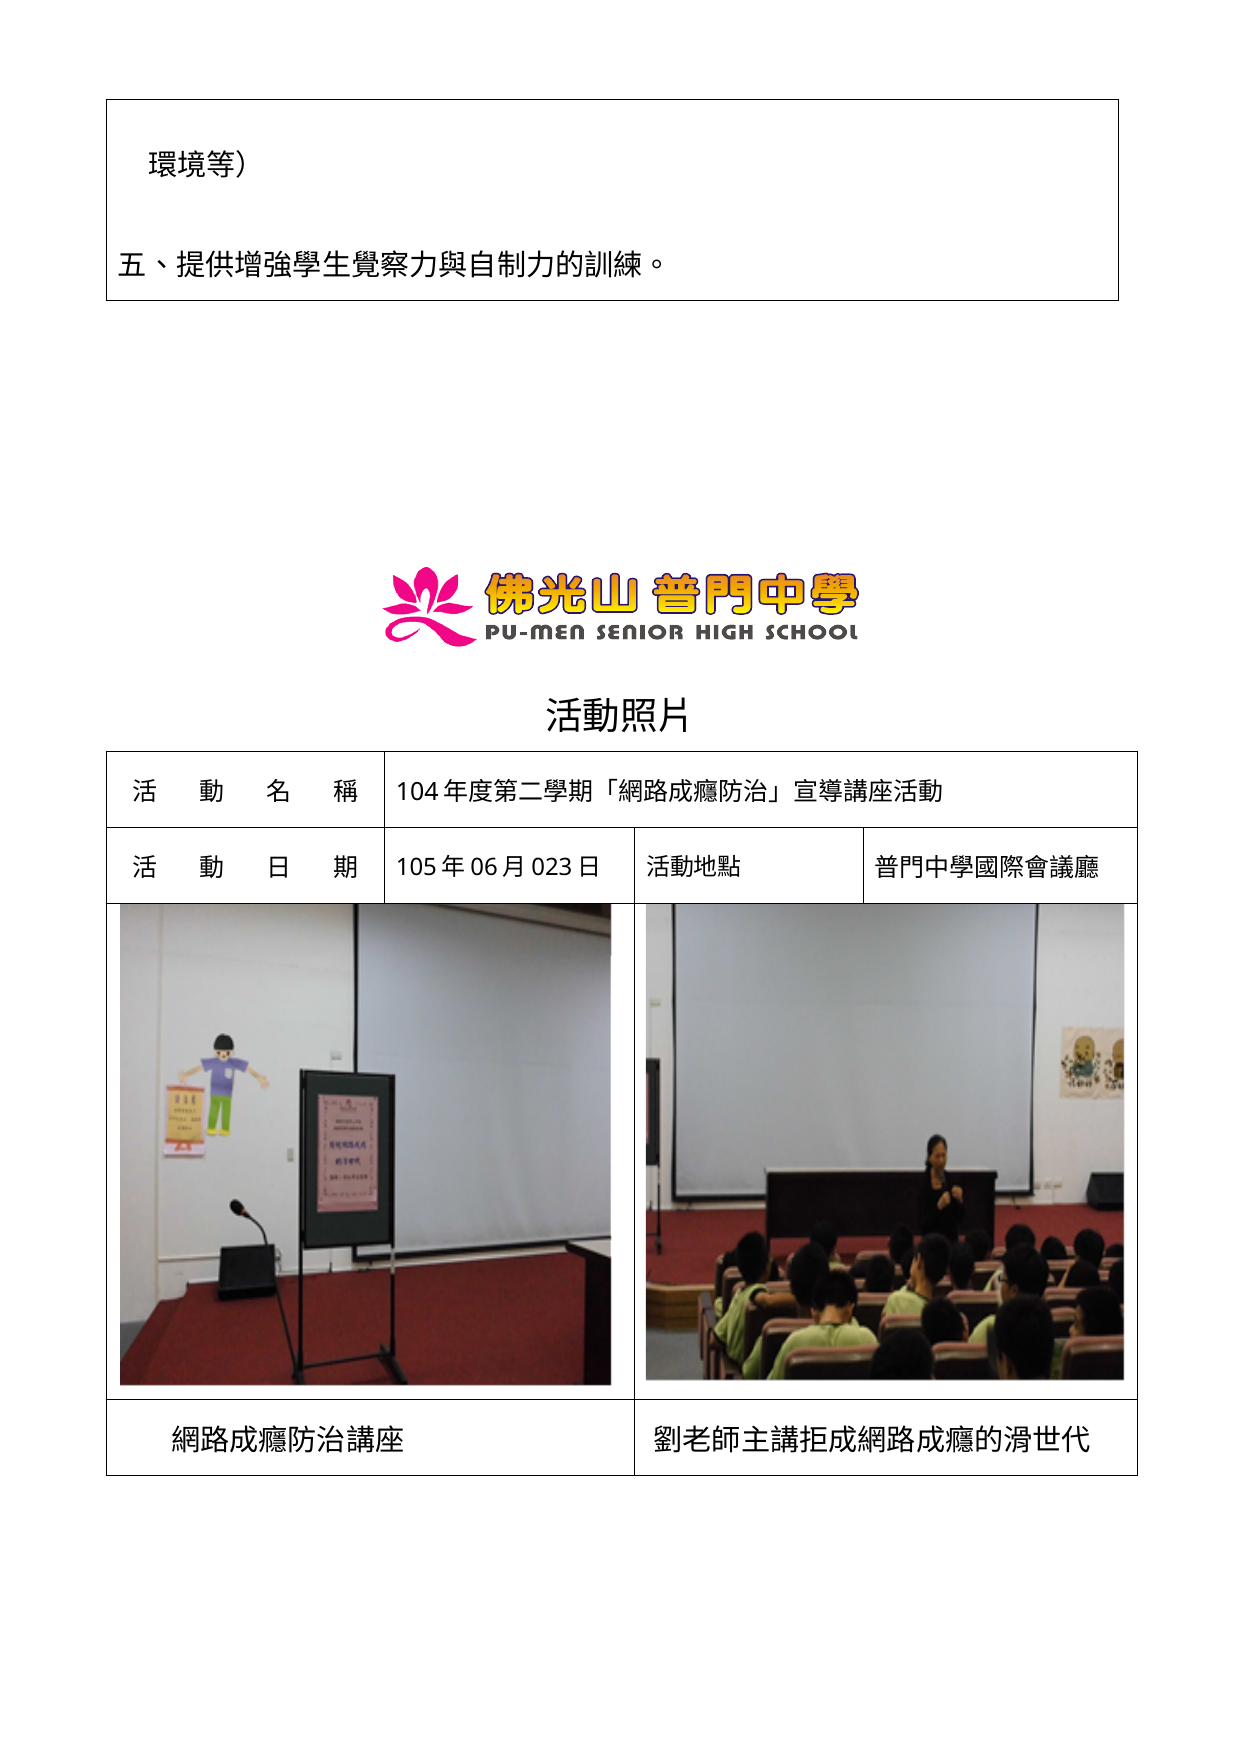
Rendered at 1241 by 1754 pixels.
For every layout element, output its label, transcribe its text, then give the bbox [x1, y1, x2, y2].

table_cell 105年06月023日 [385, 828, 634, 903]
table_cell 活動日期 [107, 828, 384, 903]
picture [645, 904, 1126, 1383]
table_cell 環境等） 五、提供增強學生覺察力與自制力的訓練。 [107, 100, 1118, 300]
table_cell 普門中學國際會議廳 [864, 828, 1137, 903]
table_cell [107, 904, 634, 1399]
table_cell 劉老師主講拒成網路成癮的滑世代 [635, 1400, 1137, 1475]
table_cell 網路成癮防治講座 [107, 1400, 634, 1475]
table_cell [635, 904, 1137, 1399]
picture [378, 563, 862, 650]
picture [120, 904, 615, 1390]
table_header 104年度第二學期「網路成癮防治」宣導講座活動 [385, 752, 1137, 827]
table_cell 活動地點 [635, 828, 863, 903]
table_header 活動名稱 [107, 752, 384, 827]
text 活動照片 [118, 676, 1122, 751]
